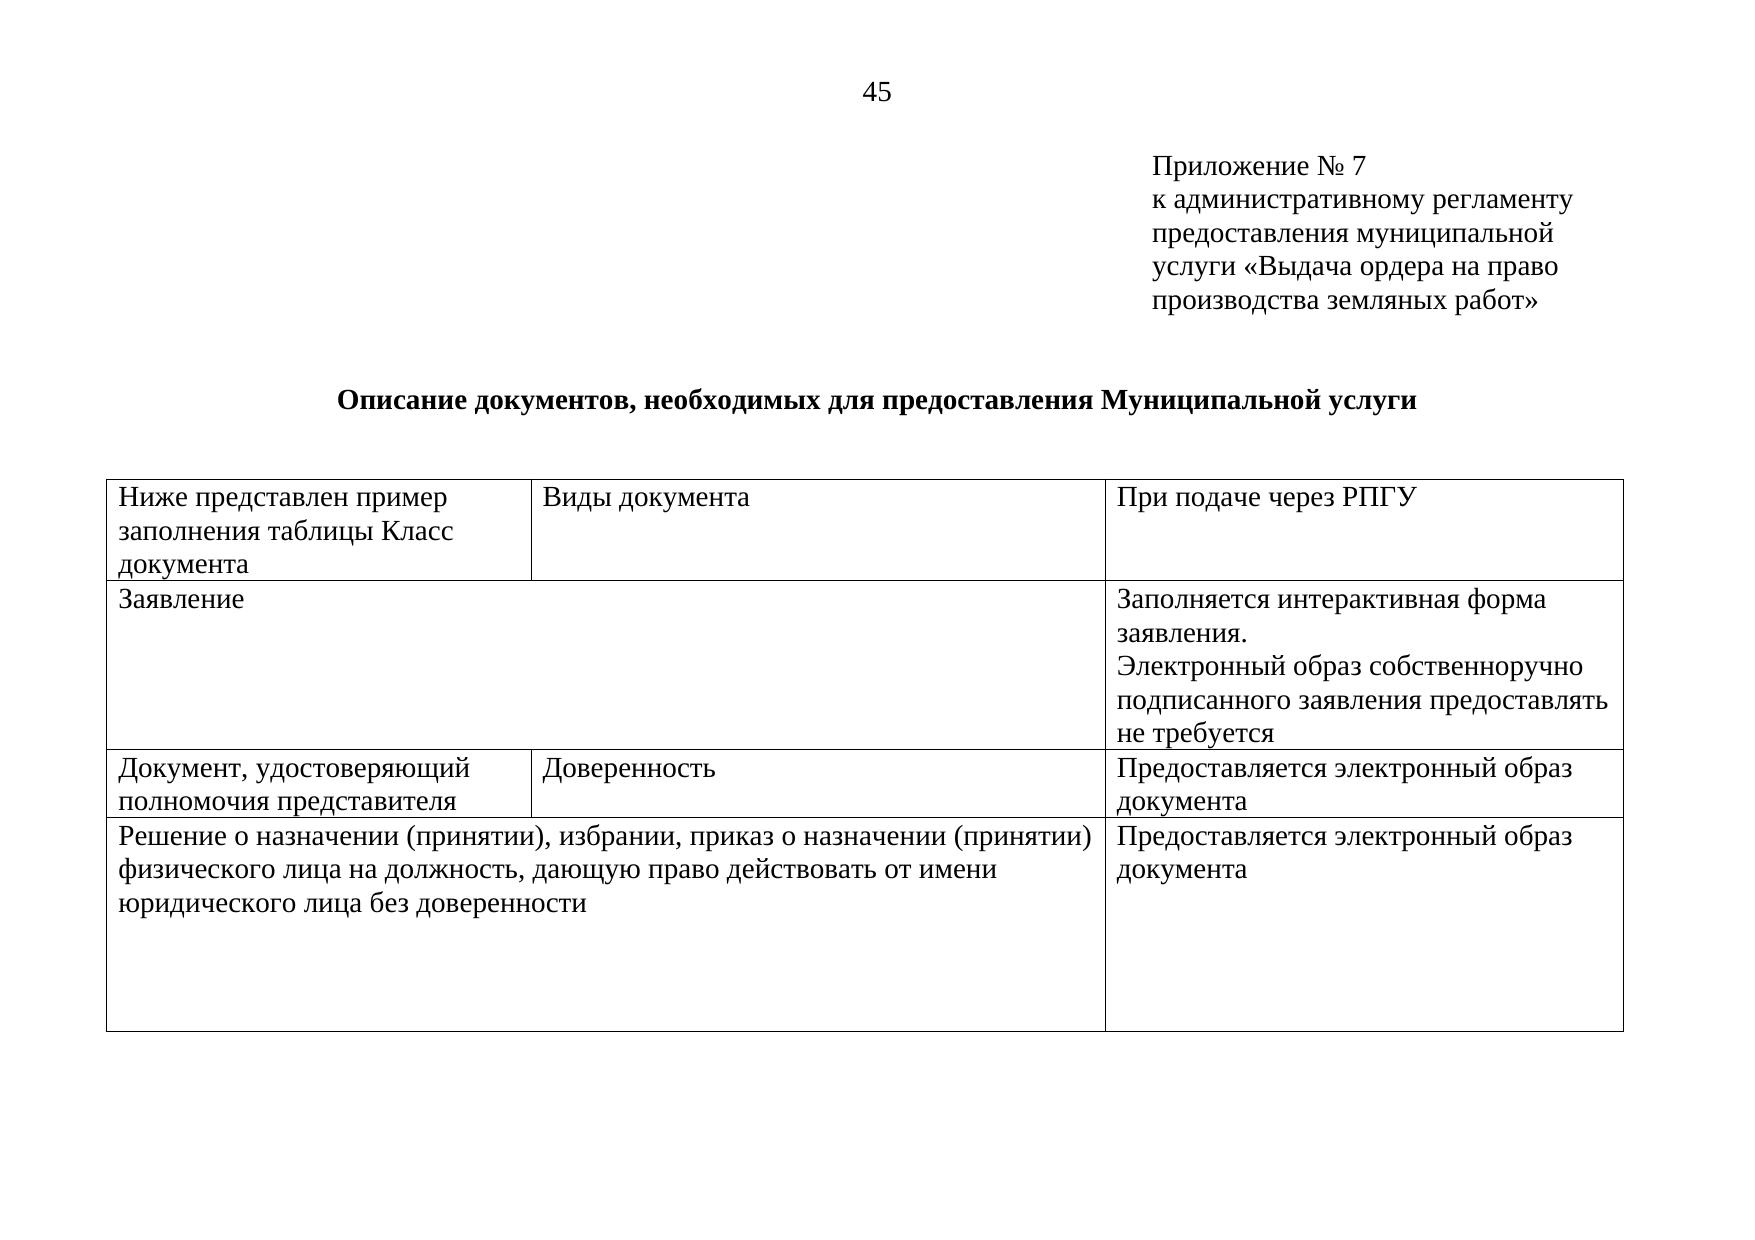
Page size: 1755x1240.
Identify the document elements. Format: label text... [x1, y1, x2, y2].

table_cell Предоставляется электронный образ документа [1106, 818, 1623, 1031]
table_cell Решение о назначении (принятии), избрании, приказ о назначении (принятии) физического лица на должность, дающую право действовать от имени юридического лица без доверенности [107, 818, 1105, 1031]
table_header При подаче через РПГУ [1106, 480, 1623, 580]
table_cell Заявление [107, 581, 1105, 749]
table_cell Предоставляется электронный образ документа [1106, 750, 1623, 817]
text Описание документов, необходимых для предоставления Муниципальной услуги [118, 382, 1636, 416]
table_header Виды документа [532, 480, 1105, 580]
table_cell Документ, удостоверяющий полномочия представителя [107, 750, 531, 817]
table_cell Доверенность [532, 750, 1105, 817]
text Приложение № 7 [1152, 148, 1636, 181]
table_header Ниже представлен пример заполнения таблицы Класс документа [107, 480, 531, 580]
text к административному регламенту предоставления муниципальной услуги «Выдача ордера на право производства земляных работ» [1152, 181, 1636, 315]
table_cell Заполняется интерактивная форма заявления. Электронный образ собственноручно подписанного заявления предоставлять не требуется [1106, 581, 1623, 749]
